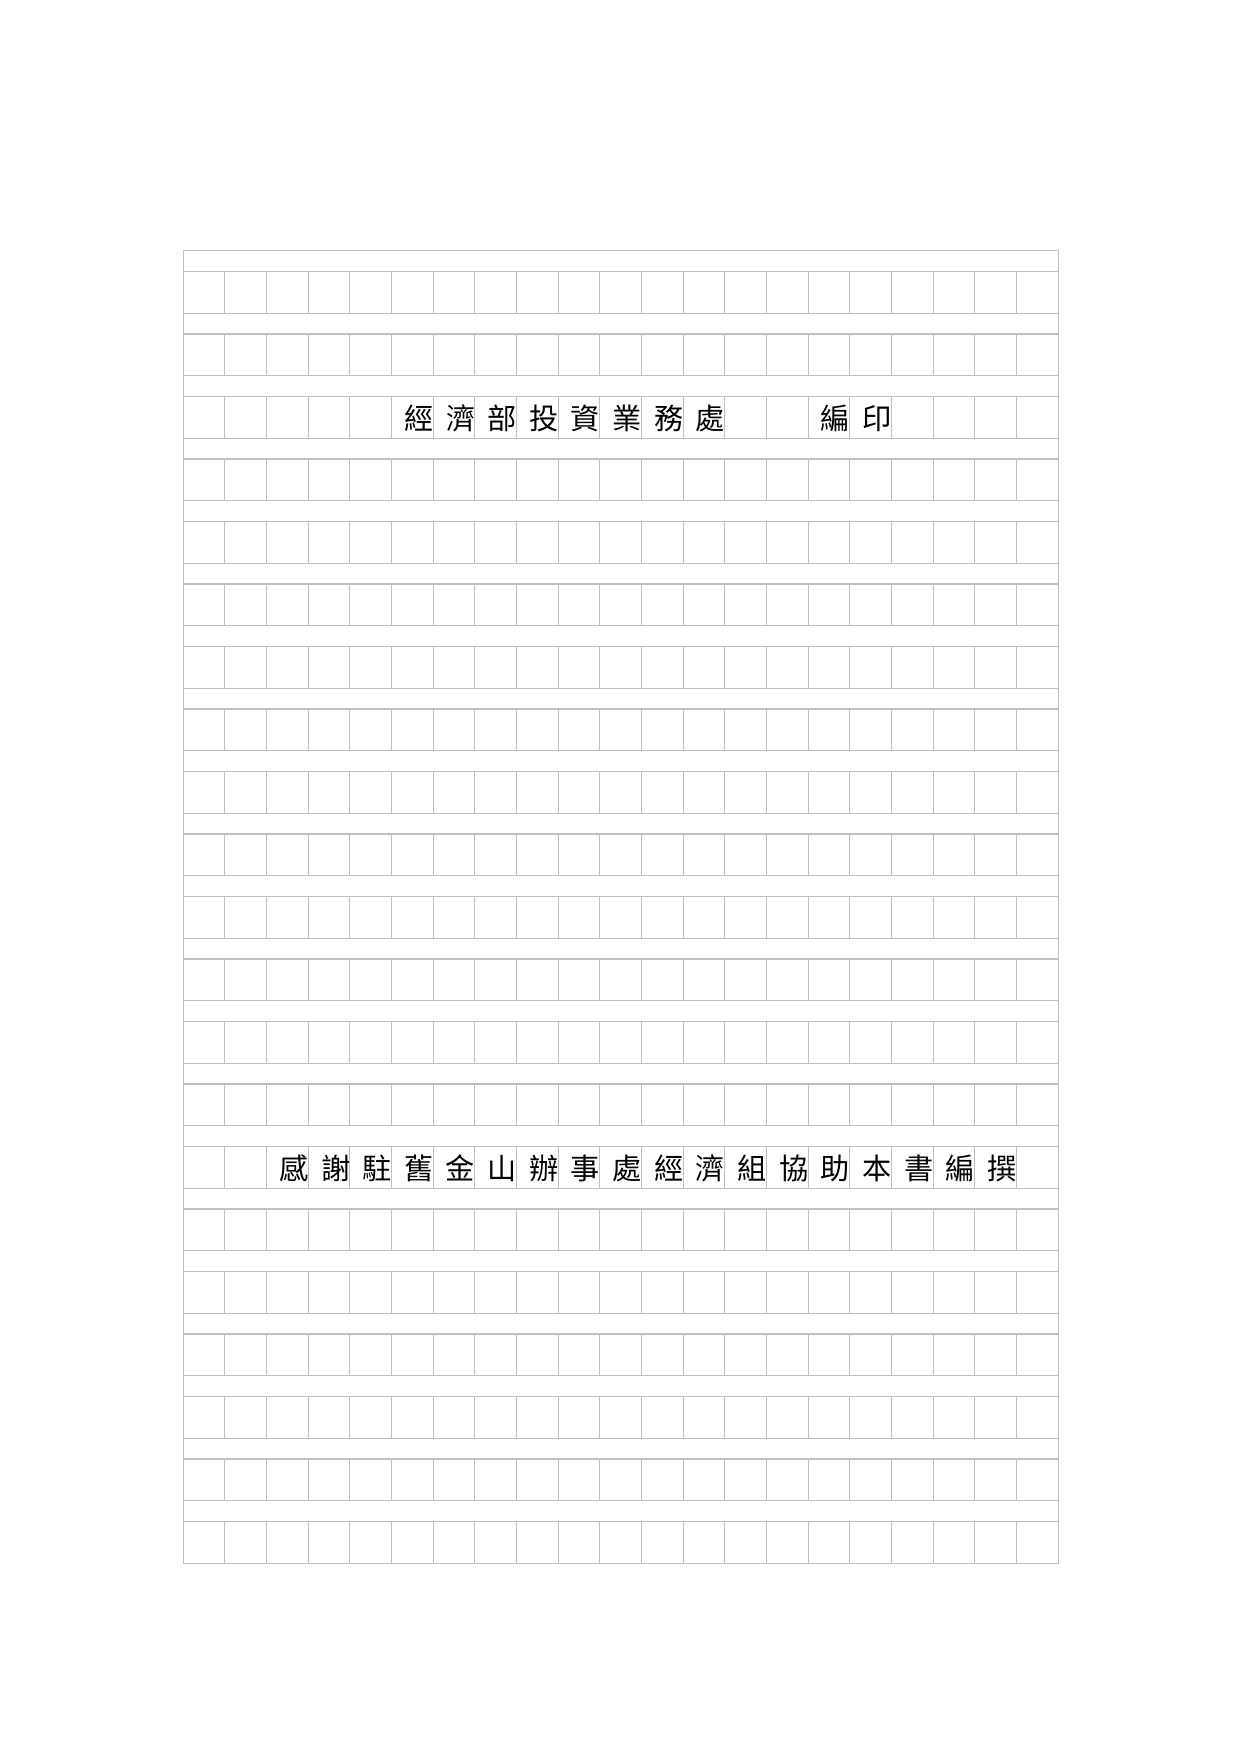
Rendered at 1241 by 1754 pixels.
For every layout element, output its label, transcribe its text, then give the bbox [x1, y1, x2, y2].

table_cell [184, 251, 1058, 271]
table_cell [975, 897, 1016, 938]
table_cell [184, 1022, 224, 1063]
table_cell [475, 272, 516, 313]
table_cell [184, 939, 1058, 958]
table_cell [600, 647, 641, 688]
table_cell [559, 522, 599, 563]
table_cell [517, 585, 558, 625]
table_cell [725, 647, 766, 688]
table_cell [809, 335, 849, 375]
table_cell [267, 460, 308, 500]
table_cell [309, 1088, 349, 1125]
table_cell [517, 272, 558, 313]
table_cell [892, 460, 933, 500]
table_cell [642, 710, 683, 750]
table_cell [934, 647, 974, 688]
table_cell [350, 897, 391, 938]
table_cell [267, 272, 308, 313]
table_cell [392, 335, 433, 375]
table_cell [559, 1022, 599, 1063]
table_cell [767, 585, 808, 625]
table_cell [975, 335, 1016, 375]
table_cell [892, 1088, 933, 1125]
table_cell [600, 960, 641, 1000]
table_cell [600, 272, 641, 313]
table_cell [184, 897, 224, 938]
table_cell [725, 1088, 766, 1125]
table_cell [850, 897, 891, 938]
table_cell [642, 335, 683, 375]
table_cell [1017, 522, 1058, 563]
table_cell [850, 335, 891, 375]
table_cell 辦 [517, 1147, 558, 1188]
table_cell [600, 522, 641, 563]
table_cell [934, 897, 974, 938]
table_cell [850, 585, 891, 625]
table_cell 謝 [309, 1147, 349, 1188]
table_cell [892, 897, 933, 938]
table_cell [850, 272, 891, 313]
table_cell [517, 647, 558, 688]
table_cell [642, 272, 683, 313]
table_cell [1017, 835, 1058, 875]
table_cell [225, 585, 266, 625]
table_cell [184, 814, 1058, 833]
table_cell [725, 897, 766, 938]
table_cell 印 [850, 397, 891, 438]
table_cell [475, 710, 516, 750]
table_cell [350, 772, 391, 813]
table_cell [475, 772, 516, 813]
table_cell [184, 835, 224, 875]
table_cell 資 [559, 397, 599, 438]
table_cell [934, 960, 974, 1000]
table_cell [809, 460, 849, 500]
table_cell [225, 272, 266, 313]
table_cell [184, 314, 1058, 333]
table_cell [309, 522, 349, 563]
table_cell [559, 1088, 599, 1125]
table_cell [892, 835, 933, 875]
table_cell [892, 772, 933, 813]
table_cell [850, 460, 891, 500]
table_cell [559, 772, 599, 813]
table_cell 務 [642, 397, 683, 438]
table_cell [767, 897, 808, 938]
table_cell [684, 960, 724, 1000]
table_cell [392, 710, 433, 750]
table_cell [392, 960, 433, 1000]
table_cell [642, 960, 683, 1000]
table_cell [434, 772, 474, 813]
table_cell [309, 710, 349, 750]
table_cell [475, 1088, 516, 1125]
table_cell [934, 460, 974, 500]
table_cell 山 [475, 1147, 516, 1188]
table_cell [475, 1022, 516, 1063]
table_cell [725, 272, 766, 313]
table_cell 本 [850, 1147, 891, 1188]
table_cell [684, 460, 724, 500]
table_cell [184, 272, 224, 313]
table_cell [684, 897, 724, 938]
table_cell [767, 272, 808, 313]
table_cell [475, 585, 516, 625]
table_cell [434, 960, 474, 1000]
table_cell [975, 272, 1016, 313]
table_cell [1059, 1088, 1074, 1188]
table_cell [892, 710, 933, 750]
table_cell [1017, 272, 1058, 313]
table_cell [1017, 1088, 1058, 1125]
table_cell [892, 647, 933, 688]
table_cell [892, 1022, 933, 1063]
table_cell 編 [934, 1147, 974, 1188]
table_cell [559, 960, 599, 1000]
table_cell [559, 710, 599, 750]
table_cell [475, 835, 516, 875]
table_cell [934, 1022, 974, 1063]
table_cell 感 [267, 1147, 308, 1188]
table_cell [809, 835, 849, 875]
table_cell [600, 1022, 641, 1063]
table_cell 部 [475, 397, 516, 438]
table_cell [309, 335, 349, 375]
table_cell [850, 772, 891, 813]
table_cell 處 [600, 1147, 641, 1188]
table_cell [1017, 1022, 1058, 1063]
table_cell [934, 1088, 974, 1125]
table_cell [850, 835, 891, 875]
table_cell [350, 460, 391, 500]
table_cell [392, 897, 433, 938]
table_cell [350, 647, 391, 688]
table_cell [475, 335, 516, 375]
table_cell [934, 772, 974, 813]
table_cell [684, 335, 724, 375]
table_cell [309, 960, 349, 1000]
table_cell [184, 585, 224, 625]
table_cell [184, 1147, 224, 1188]
table_cell [392, 835, 433, 875]
table_cell [225, 897, 266, 938]
table_cell [684, 1088, 724, 1125]
table_cell 助 [809, 1147, 849, 1188]
table_cell [767, 460, 808, 500]
table_cell [767, 835, 808, 875]
table_cell [184, 876, 1058, 896]
table_cell [350, 585, 391, 625]
table_cell [1017, 960, 1058, 1000]
table_cell [767, 772, 808, 813]
table_cell [559, 460, 599, 500]
table_cell [642, 585, 683, 625]
table_cell [600, 585, 641, 625]
table_cell [767, 522, 808, 563]
table_cell [225, 772, 266, 813]
table_cell 處 [684, 397, 724, 438]
table_cell [350, 710, 391, 750]
table_cell [267, 397, 308, 438]
table_cell [309, 897, 349, 938]
table_cell [517, 897, 558, 938]
table_cell [225, 835, 266, 875]
table_cell [767, 647, 808, 688]
table_cell [892, 335, 933, 375]
table_cell [975, 647, 1016, 688]
table_cell [975, 1088, 1016, 1125]
table_cell [725, 397, 766, 438]
table_cell [725, 335, 766, 375]
table_cell [934, 397, 974, 438]
table_cell [392, 522, 433, 563]
table_cell [267, 960, 308, 1000]
table_cell [350, 960, 391, 1000]
table_cell [1017, 585, 1058, 625]
table_cell [600, 460, 641, 500]
table_cell [392, 1088, 433, 1125]
table_cell [1017, 1147, 1058, 1188]
table_cell 事 [559, 1147, 599, 1188]
table_cell [850, 647, 891, 688]
table_cell 書 [892, 1147, 933, 1188]
table_cell [642, 835, 683, 875]
table_cell [934, 272, 974, 313]
table_cell [434, 522, 474, 563]
table_cell 舊 [392, 1147, 433, 1188]
table_cell [684, 585, 724, 625]
table_cell [225, 1147, 266, 1188]
table_cell [809, 772, 849, 813]
table_cell [517, 335, 558, 375]
table_cell [184, 1001, 1058, 1021]
table_cell [767, 397, 808, 438]
table_cell [559, 835, 599, 875]
table_cell [434, 272, 474, 313]
table_cell [309, 585, 349, 625]
table_cell [642, 647, 683, 688]
table_cell [809, 1022, 849, 1063]
table_cell [934, 585, 974, 625]
table_cell [725, 522, 766, 563]
table_cell [892, 522, 933, 563]
table_cell [642, 522, 683, 563]
table_cell [725, 835, 766, 875]
table_cell [267, 772, 308, 813]
table_cell [809, 897, 849, 938]
table_cell [517, 1022, 558, 1063]
table_cell [267, 835, 308, 875]
table_cell [892, 960, 933, 1000]
table_cell [392, 585, 433, 625]
table_cell [184, 501, 1058, 521]
table_cell [809, 710, 849, 750]
table_cell [267, 1022, 308, 1063]
table_cell [475, 522, 516, 563]
table_cell [559, 272, 599, 313]
table_cell [309, 647, 349, 688]
table_cell [559, 647, 599, 688]
table_cell [184, 1064, 1058, 1083]
table_cell [642, 460, 683, 500]
table_cell [642, 772, 683, 813]
table_cell [184, 751, 1058, 771]
table_cell [684, 647, 724, 688]
table_cell [392, 272, 433, 313]
table_cell [559, 335, 599, 375]
table_cell [1017, 897, 1058, 938]
table_cell [184, 460, 224, 500]
table_cell [309, 1022, 349, 1063]
table_cell [684, 772, 724, 813]
table_cell [434, 710, 474, 750]
table_cell [350, 1022, 391, 1063]
table_cell 經 [392, 397, 433, 438]
table_cell [767, 1088, 808, 1125]
table_cell 組 [725, 1147, 766, 1188]
table_cell [975, 772, 1016, 813]
table_cell [184, 376, 1058, 396]
table_cell 濟 [684, 1147, 724, 1188]
table_cell [434, 335, 474, 375]
table_cell 撰 [975, 1147, 1016, 1188]
table_cell 業 [600, 397, 641, 438]
table_cell [309, 460, 349, 500]
table_cell [225, 397, 266, 438]
table_cell [850, 522, 891, 563]
table_cell [184, 397, 224, 438]
table_cell [767, 1022, 808, 1063]
table_cell [267, 1088, 308, 1125]
table_cell [725, 585, 766, 625]
table_cell [1017, 335, 1058, 375]
table_cell [350, 272, 391, 313]
table_cell [434, 460, 474, 500]
table_cell [475, 647, 516, 688]
table_cell [600, 335, 641, 375]
table_cell [975, 397, 1016, 438]
table_cell [975, 522, 1016, 563]
table_cell [225, 1088, 266, 1125]
table_cell [392, 772, 433, 813]
table_cell [1017, 772, 1058, 813]
table_cell [475, 897, 516, 938]
table_cell [184, 772, 224, 813]
table_cell [267, 897, 308, 938]
table_cell 投 [517, 397, 558, 438]
table_cell [225, 335, 266, 375]
table_cell [1059, 250, 1074, 1087]
table_cell [1017, 460, 1058, 500]
table_cell [517, 772, 558, 813]
table_cell [892, 397, 933, 438]
table_cell [975, 585, 1016, 625]
table_cell [725, 960, 766, 1000]
table_cell [600, 835, 641, 875]
table_cell [684, 272, 724, 313]
table_cell [267, 647, 308, 688]
table_cell [184, 335, 224, 375]
table_cell [809, 272, 849, 313]
table_cell [475, 960, 516, 1000]
table_cell [434, 1088, 474, 1125]
table_cell [350, 1088, 391, 1125]
table_cell [517, 522, 558, 563]
table_cell [684, 1022, 724, 1063]
table_cell [434, 1022, 474, 1063]
table_cell [684, 835, 724, 875]
table_cell [267, 585, 308, 625]
table_cell [809, 960, 849, 1000]
table_cell [434, 835, 474, 875]
table_cell [225, 960, 266, 1000]
table_cell [975, 460, 1016, 500]
table_cell [892, 272, 933, 313]
table_cell [809, 1088, 849, 1125]
table_cell [850, 960, 891, 1000]
table_cell [684, 710, 724, 750]
table_cell [850, 1022, 891, 1063]
table_cell 濟 [434, 397, 474, 438]
table_cell [600, 1088, 641, 1125]
table_cell [225, 710, 266, 750]
table_cell [1017, 647, 1058, 688]
table_cell [392, 1022, 433, 1063]
table_cell [434, 647, 474, 688]
table_cell [267, 335, 308, 375]
table_cell 協 [767, 1147, 808, 1188]
table_cell [809, 647, 849, 688]
table_cell [934, 835, 974, 875]
table_cell [392, 460, 433, 500]
table_cell 金 [434, 1147, 474, 1188]
table_cell [184, 564, 1058, 583]
table_cell [309, 772, 349, 813]
table_cell [434, 897, 474, 938]
table_cell [184, 439, 1058, 458]
table_cell [184, 522, 224, 563]
table_cell [517, 1088, 558, 1125]
table_cell [767, 960, 808, 1000]
table_cell [934, 710, 974, 750]
table_cell [892, 585, 933, 625]
table_cell [600, 772, 641, 813]
table_cell 駐 [350, 1147, 391, 1188]
table_cell [475, 460, 516, 500]
table_cell [642, 1022, 683, 1063]
table_cell [350, 397, 391, 438]
table_cell [725, 1022, 766, 1063]
table_cell [350, 335, 391, 375]
table_cell [642, 897, 683, 938]
table_cell [725, 460, 766, 500]
table_cell [309, 272, 349, 313]
table_cell [309, 397, 349, 438]
table_cell [225, 460, 266, 500]
table_cell [559, 585, 599, 625]
table_cell [767, 710, 808, 750]
table_cell [975, 710, 1016, 750]
table_cell [184, 1088, 224, 1125]
table_cell [184, 1126, 1058, 1146]
table_cell [184, 626, 1058, 646]
table_cell [934, 335, 974, 375]
table_cell [184, 960, 224, 1000]
table_cell [684, 522, 724, 563]
table_cell [767, 335, 808, 375]
table_cell [517, 710, 558, 750]
table_cell [725, 710, 766, 750]
table_cell [975, 835, 1016, 875]
table_cell [642, 1088, 683, 1125]
table_cell [600, 710, 641, 750]
table_cell [975, 1022, 1016, 1063]
table_cell [1017, 710, 1058, 750]
table_cell [517, 460, 558, 500]
table_cell [725, 772, 766, 813]
table_cell [184, 647, 224, 688]
table_cell [809, 522, 849, 563]
table_cell [559, 897, 599, 938]
table_cell [517, 960, 558, 1000]
table_cell [225, 1022, 266, 1063]
table_cell [809, 585, 849, 625]
table_cell [350, 835, 391, 875]
table_cell [1017, 397, 1058, 438]
table_cell [392, 647, 433, 688]
table_cell 經 [642, 1147, 683, 1188]
table_cell 編 [809, 397, 849, 438]
table_cell [225, 647, 266, 688]
table_cell [600, 897, 641, 938]
table_cell [267, 710, 308, 750]
table_cell [184, 689, 1058, 708]
table_cell [434, 585, 474, 625]
table_cell [975, 960, 1016, 1000]
table_cell [517, 835, 558, 875]
table_cell [850, 1088, 891, 1125]
table_cell [850, 710, 891, 750]
table_cell [184, 710, 224, 750]
table_cell [934, 522, 974, 563]
table_cell [309, 835, 349, 875]
table_cell [225, 522, 266, 563]
table_cell [350, 522, 391, 563]
table_cell [267, 522, 308, 563]
